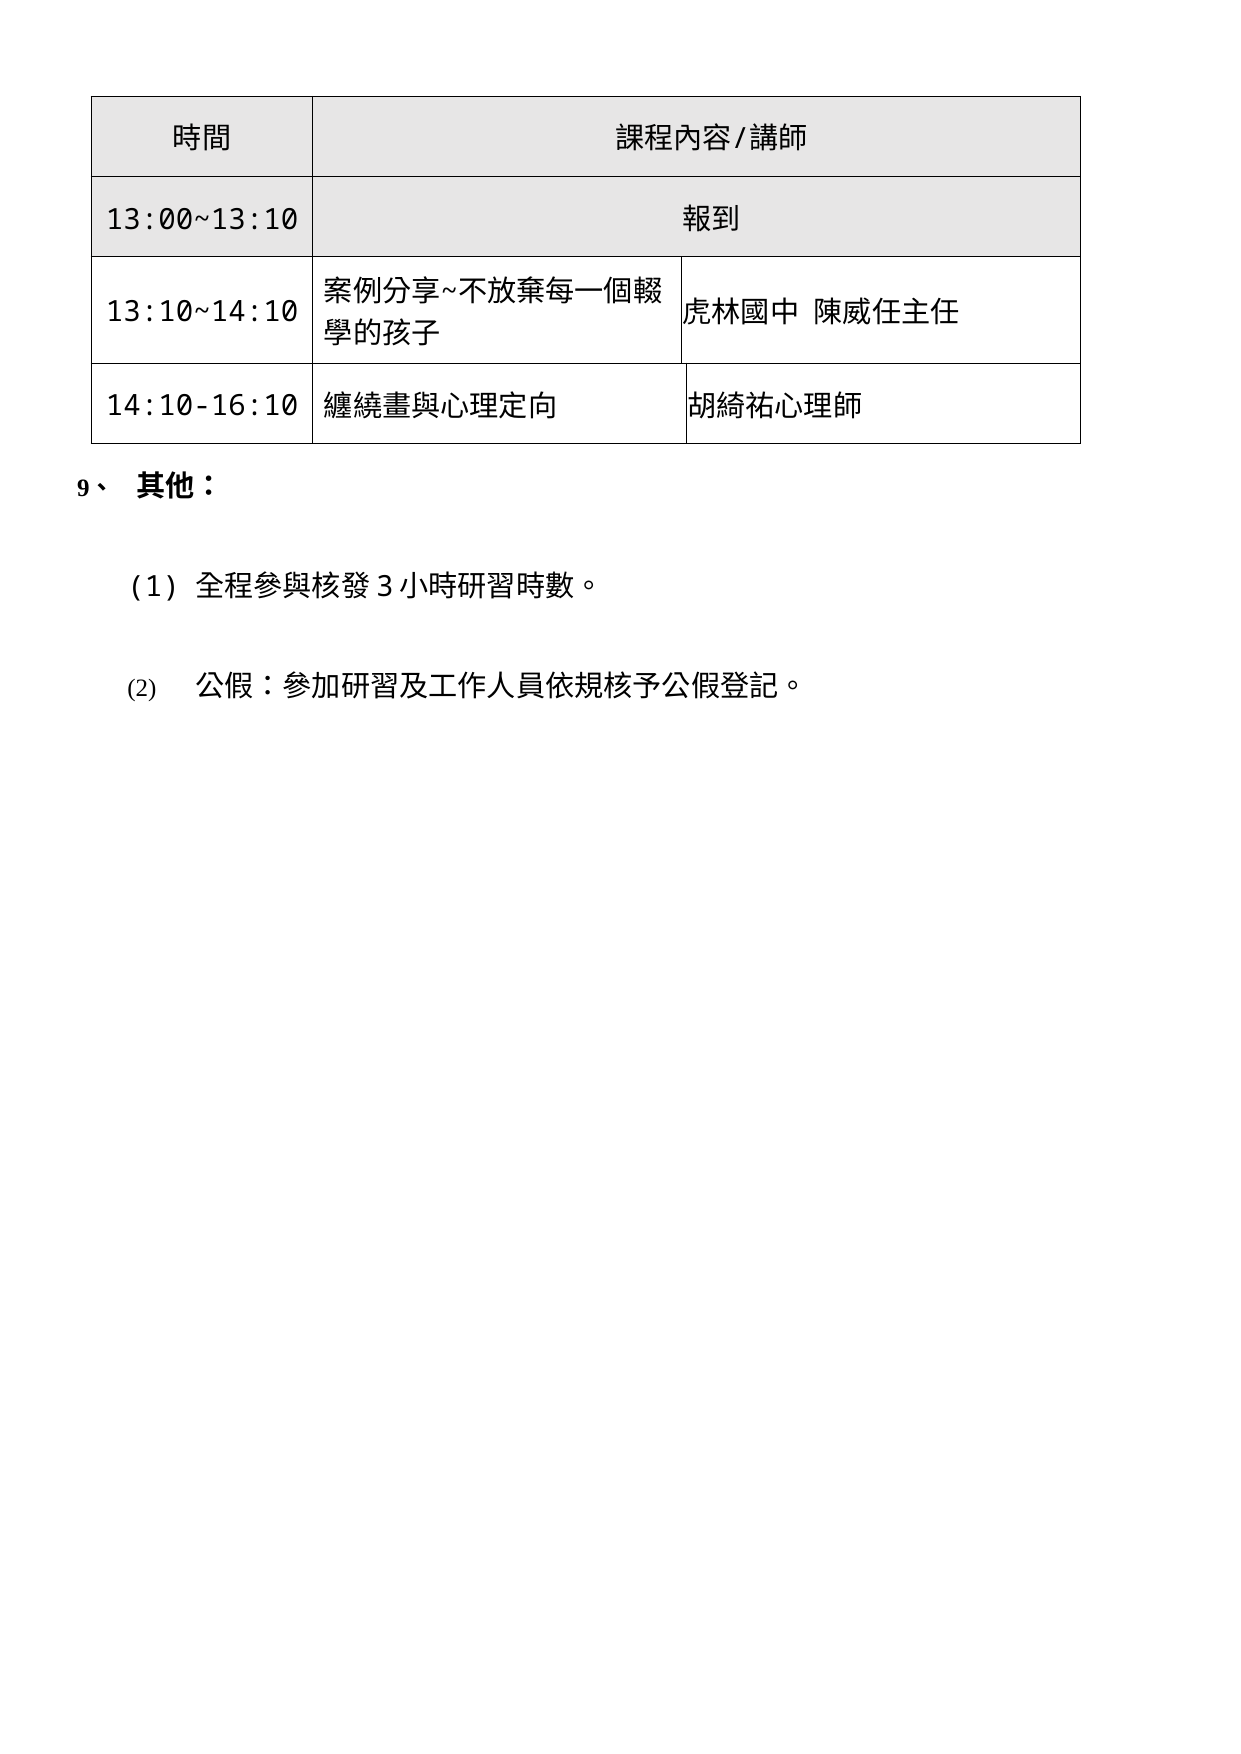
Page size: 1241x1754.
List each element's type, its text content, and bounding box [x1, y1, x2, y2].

table_cell 報到 [313, 177, 1080, 256]
list 其他： [77, 463, 1183, 504]
table_cell 14:10-16:10 [92, 364, 312, 443]
table_cell 纏繞畫與心理定向 [313, 364, 686, 443]
table_header 課程內容/講師 [313, 97, 1080, 176]
table_cell 13:10~14:10 [92, 257, 312, 363]
table_cell 胡綺祐心理師 [687, 364, 1080, 443]
list 公假：參加研習及工作人員依規核予公假登記。 [127, 642, 1163, 704]
table_header 時間 [92, 97, 312, 176]
table_cell 虎林國中 陳威任主任 [682, 257, 1080, 363]
list 全程參與核發3小時研習時數。 [127, 542, 1163, 604]
table_cell 13:00~13:10 [92, 177, 312, 256]
table_cell 案例分享~不放棄每一個輟學的孩子 [313, 257, 681, 363]
